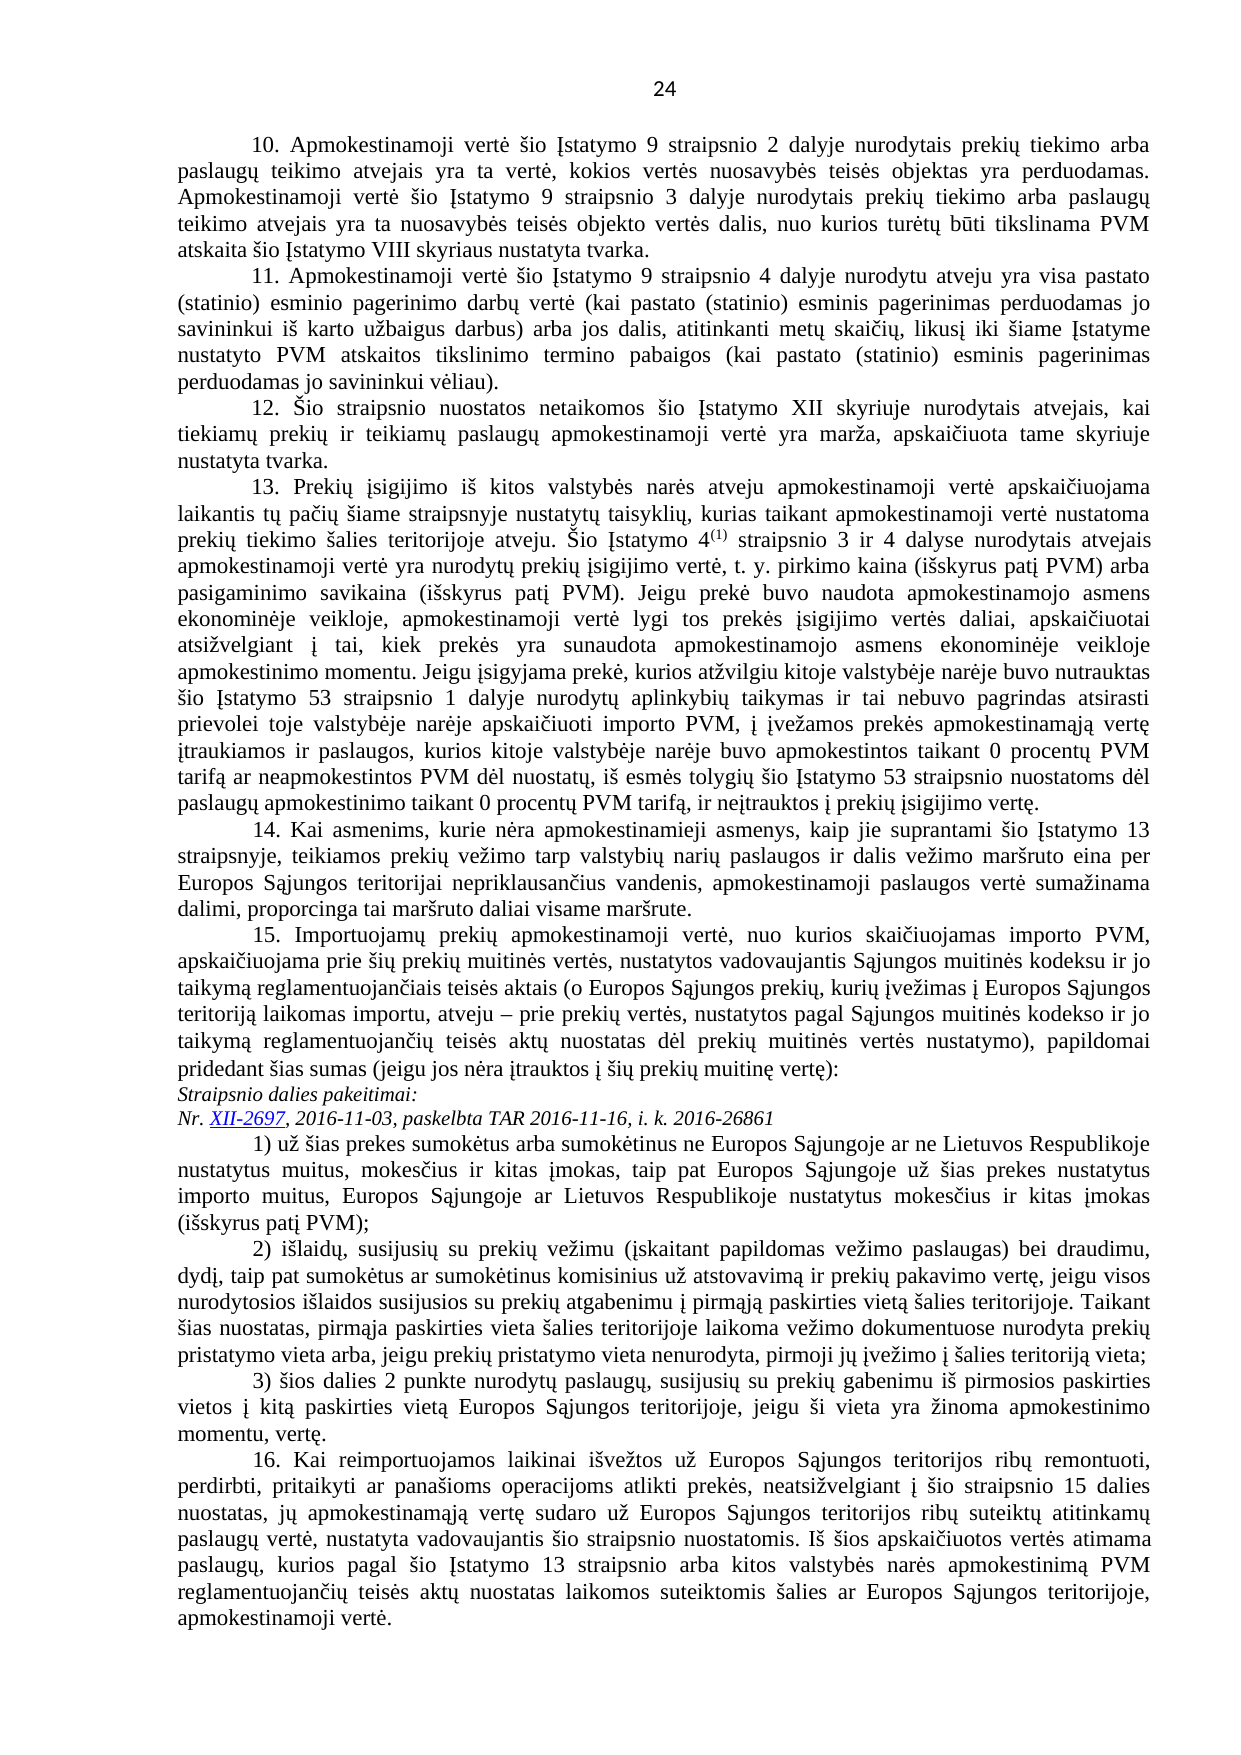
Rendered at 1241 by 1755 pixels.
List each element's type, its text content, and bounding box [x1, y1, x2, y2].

text 1) už šias prekes sumokėtus arba sumokėtinus ne Europos Sąjungoje ar ne Lietuvos Respublikoje nustatytus muitus, mokesčius ir kitas įmokas, taip pat Europos Sąjungoje už šias prekes nustatytus importo muitus, Europos Sąjungoje ar Lietuvos Respublikoje nustatytus mokesčius ir kitas įmokas (išskyrus patį PVM); [177, 1130, 1152, 1235]
text Nr. XII-2697, 2016-11-03, paskelbta TAR 2016-11-16, i. k. 2016-26861 [177, 1106, 1152, 1130]
text Straipsnio dalies pakeitimai: [177, 1082, 1152, 1106]
text 15. Importuojamų prekių apmokestinamoji vertė, nuo kurios skaičiuojamas importo PVM, apskaičiuojama prie šių prekių muitinės vertės, nustatytos vadovaujantis Sąjungos muitinės kodeksu ir jo taikymą reglamentuojančiais teisės aktais (o Europos Sąjungos prekių, kurių įvežimas į Europos Sąjungos teritoriją laikomas importu, atveju – prie prekių vertės, nustatytos pagal Sąjungos muitinės kodekso ir jo taikymą reglamentuojančių teisės aktų nuostatas dėl prekių muitinės vertės nustatymo), papildomai pridedant šias sumas (jeigu jos nėra įtrauktos į šių prekių muitinę vertę): [177, 921, 1152, 1082]
text 2) išlaidų, susijusių su prekių vežimu (įskaitant papildomas vežimo paslaugas) bei draudimu, dydį, taip pat sumokėtus ar sumokėtinus komisinius už atstovavimą ir prekių pakavimo vertę, jeigu visos nurodytosios išlaidos susijusios su prekių atgabenimu į pirmąją paskirties vietą šalies teritorijoje. Taikant šias nuostatas, pirmąja paskirties vieta šalies teritorijoje laikoma vežimo dokumentuose nurodyta prekių pristatymo vieta arba, jeigu prekių pristatymo vieta nenurodyta, pirmoji jų įvežimo į šalies teritoriją vieta; [177, 1235, 1152, 1367]
text 10. Apmokestinamoji vertė šio Įstatymo 9 straipsnio 2 dalyje nurodytais prekių tiekimo arba paslaugų teikimo atvejais yra ta vertė, kokios vertės nuosavybės teisės objektas yra perduodamas. Apmokestinamoji vertė šio Įstatymo 9 straipsnio 3 dalyje nurodytais prekių tiekimo arba paslaugų teikimo atvejais yra ta nuosavybės teisės objekto vertės dalis, nuo kurios turėtų būti tikslinama PVM atskaita šio Įstatymo VIII skyriaus nustatyta tvarka. [177, 131, 1152, 262]
text 14. Kai asmenims, kurie nėra apmokestinamieji asmenys, kaip jie suprantami šio Įstatymo 13 straipsnyje, teikiamos prekių vežimo tarp valstybių narių paslaugos ir dalis vežimo maršruto eina per Europos Sąjungos teritorijai nepriklausančius vandenis, apmokestinamoji paslaugos vertė sumažinama dalimi, proporcinga tai maršruto daliai visame maršrute. [177, 816, 1152, 921]
text 12. Šio straipsnio nuostatos netaikomos šio Įstatymo XII skyriuje nurodytais atvejais, kai tiekiamų prekių ir teikiamų paslaugų apmokestinamoji vertė yra marža, apskaičiuota tame skyriuje nustatyta tvarka. [177, 394, 1152, 473]
text 13. Prekių įsigijimo iš kitos valstybės narės atveju apmokestinamoji vertė apskaičiuojama laikantis tų pačių šiame straipsnyje nustatytų taisyklių, kurias taikant apmokestinamoji vertė nustatoma prekių tiekimo šalies teritorijoje atveju. Šio Įstatymo 4(1) straipsnio 3 ir 4 dalyse nurodytais atvejais apmokestinamoji vertė yra nurodytų prekių įsigijimo vertė, t. y. pirkimo kaina (išskyrus patį PVM) arba pasigaminimo savikaina (išskyrus patį PVM). Jeigu prekė buvo naudota apmokestinamojo asmens ekonominėje veikloje, apmokestinamoji vertė lygi tos prekės įsigijimo vertės daliai, apskaičiuotai atsižvelgiant į tai, kiek prekės yra sunaudota apmokestinamojo asmens ekonominėje veikloje apmokestinimo momentu. Jeigu įsigyjama prekė, kurios atžvilgiu kitoje valstybėje narėje buvo nutrauktas šio Įstatymo 53 straipsnio 1 dalyje nurodytų aplinkybių taikymas ir tai nebuvo pagrindas atsirasti prievolei toje valstybėje narėje apskaičiuoti importo PVM, į įvežamos prekės apmokestinamąją vertę įtraukiamos ir paslaugos, kurios kitoje valstybėje narėje buvo apmokestintos taikant 0 procentų PVM tarifą ar neapmokestintos PVM dėl nuostatų, iš esmės tolygių šio Įstatymo 53 straipsnio nuostatoms dėl paslaugų apmokestinimo taikant 0 procentų PVM tarifą, ir neįtrauktos į prekių įsigijimo vertę. [177, 473, 1152, 816]
text 11. Apmokestinamoji vertė šio Įstatymo 9 straipsnio 4 dalyje nurodytu atveju yra visa pastato (statinio) esminio pagerinimo darbų vertė (kai pastato (statinio) esminis pagerinimas perduodamas jo savininkui iš karto užbaigus darbus) arba jos dalis, atitinkanti metų skaičių, likusį iki šiame Įstatyme nustatyto PVM atskaitos tikslinimo termino pabaigos (kai pastato (statinio) esminis pagerinimas perduodamas jo savininkui vėliau). [177, 262, 1152, 394]
text 16. Kai reimportuojamos laikinai išvežtos už Europos Sąjungos teritorijos ribų remontuoti, perdirbti, pritaikyti ar panašioms operacijoms atlikti prekės, neatsižvelgiant į šio straipsnio 15 dalies nuostatas, jų apmokestinamąją vertę sudaro už Europos Sąjungos teritorijos ribų suteiktų atitinkamų paslaugų vertė, nustatyta vadovaujantis šio straipsnio nuostatomis. Iš šios apskaičiuotos vertės atimama paslaugų, kurios pagal šio Įstatymo 13 straipsnio arba kitos valstybės narės apmokestinimą PVM reglamentuojančių teisės aktų nuostatas laikomos suteiktomis šalies ar Europos Sąjungos teritorijoje, apmokestinamoji vertė. [177, 1446, 1152, 1631]
text 3) šios dalies 2 punkte nurodytų paslaugų, susijusių su prekių gabenimu iš pirmosios paskirties vietos į kitą paskirties vietą Europos Sąjungos teritorijoje, jeigu ši vieta yra žinoma apmokestinimo momentu, vertę. [177, 1367, 1152, 1446]
